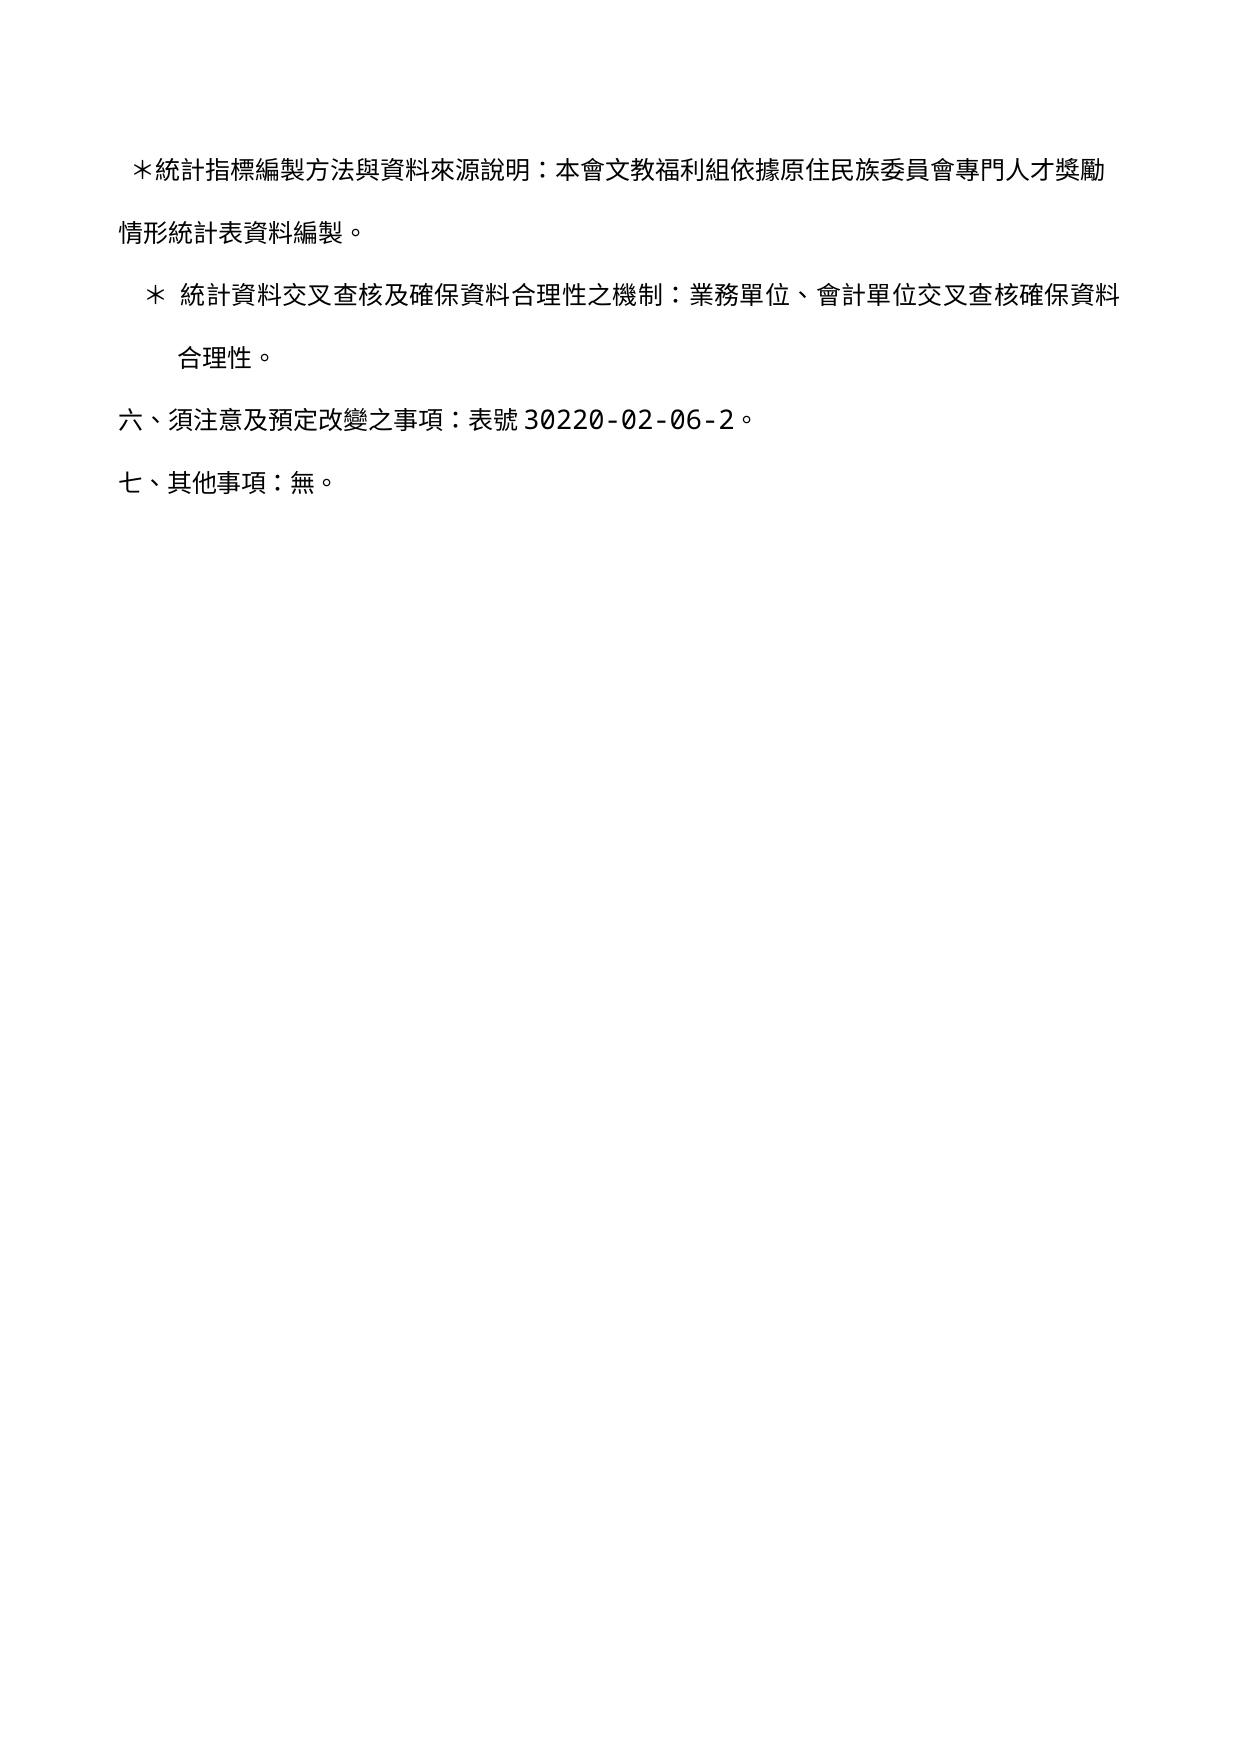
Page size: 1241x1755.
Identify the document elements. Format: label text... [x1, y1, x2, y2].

list 統計資料交叉查核及確保資料合理性之機制：業務單位、會計單位交叉查核確保資料合理性。 [143, 252, 1122, 377]
text 六、須注意及預定改變之事項：表號30220-02-06-2。 [118, 377, 1122, 439]
text 七、其他事項：無。 [118, 439, 1122, 502]
text ＊統計指標編製方法與資料來源說明：本會文教福利組依據原住民族委員會專門人才獎勵情形統計表資料編製。 [118, 127, 1122, 252]
